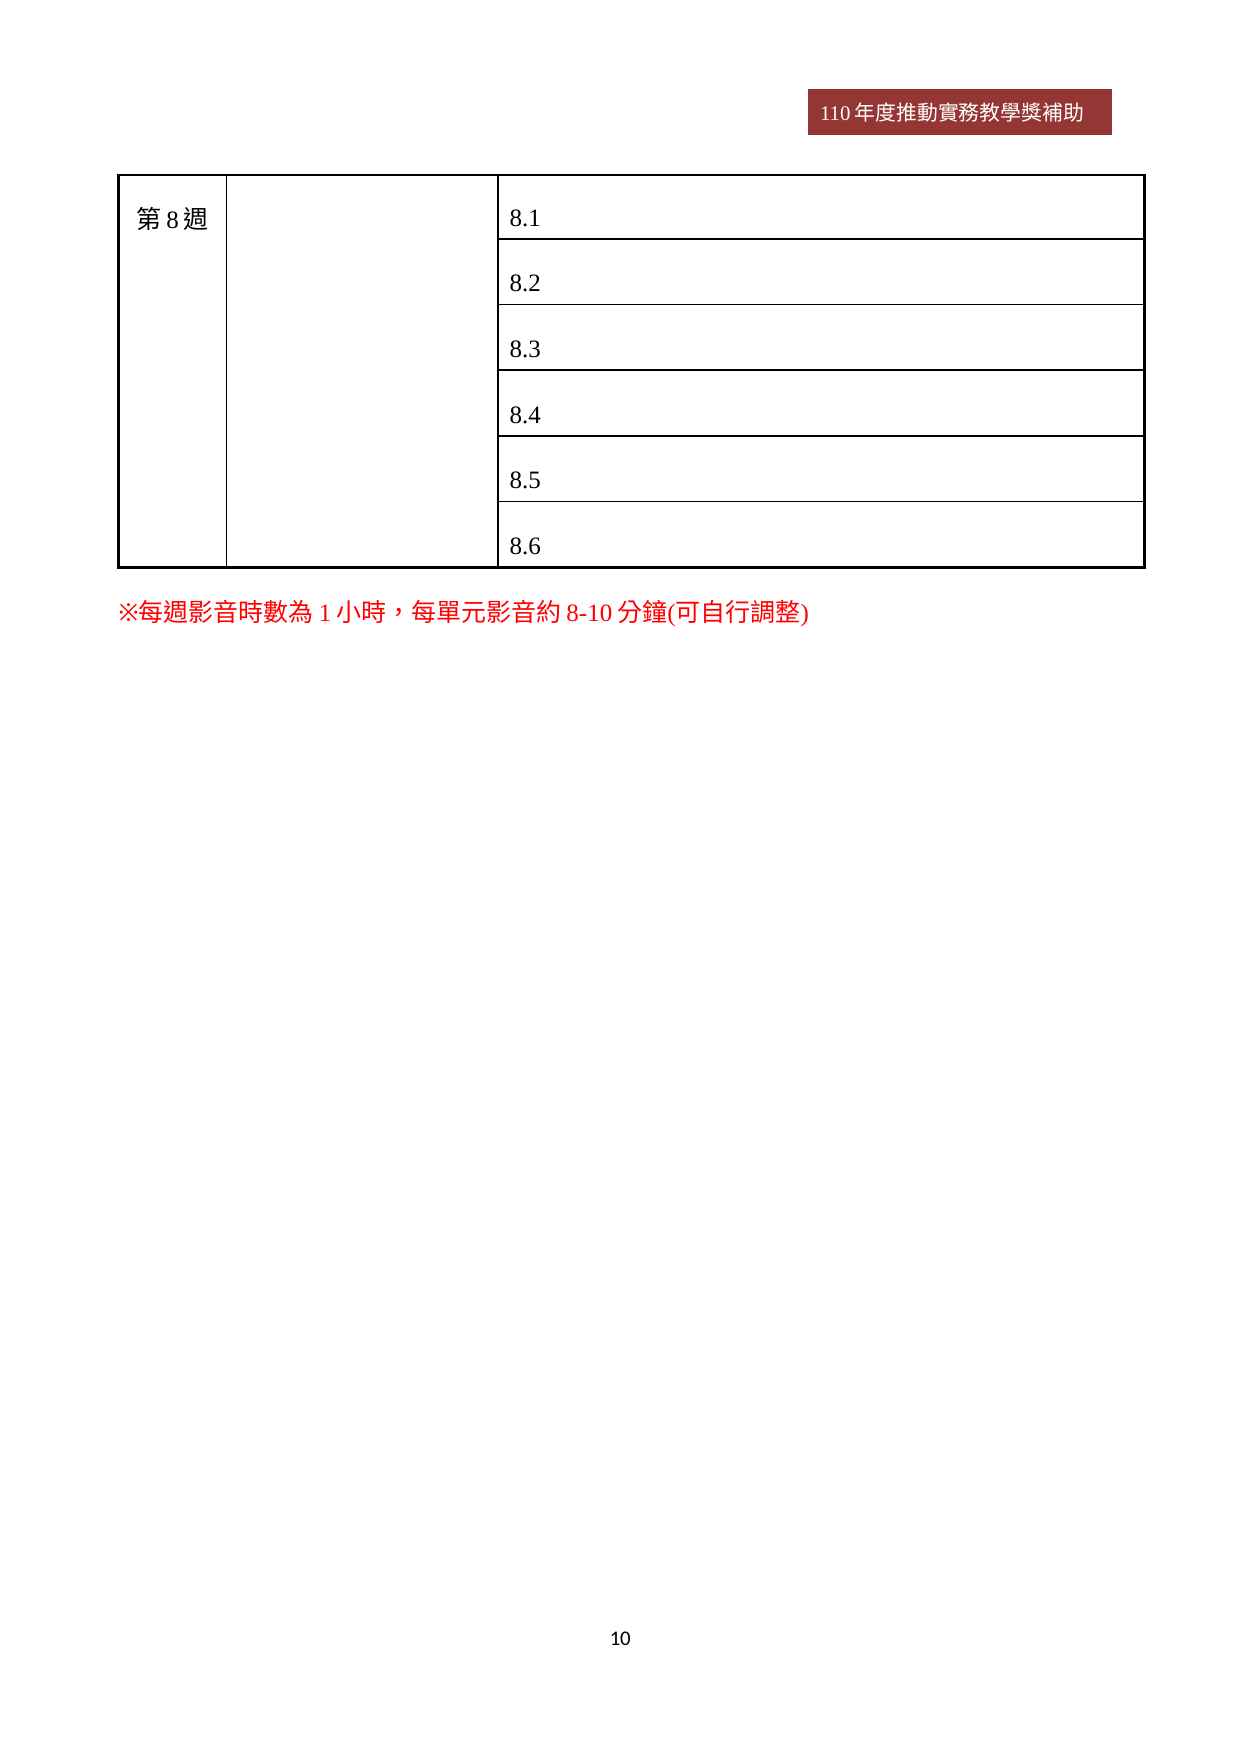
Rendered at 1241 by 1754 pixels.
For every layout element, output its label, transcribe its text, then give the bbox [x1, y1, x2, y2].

table_cell 第8週 [120, 176, 226, 566]
text ※每週影音時數為1小時，每單元影音約8-10分鐘(可自行調整) [118, 569, 1047, 632]
table_cell 8.6 [499, 502, 1143, 566]
table_cell 8.2 [499, 240, 1143, 304]
table_cell 8.4 [499, 371, 1143, 435]
table_cell [227, 176, 497, 566]
table_cell 8.5 [499, 437, 1143, 501]
table_cell 8.1 [499, 176, 1143, 238]
table_cell 8.3 [499, 305, 1143, 369]
